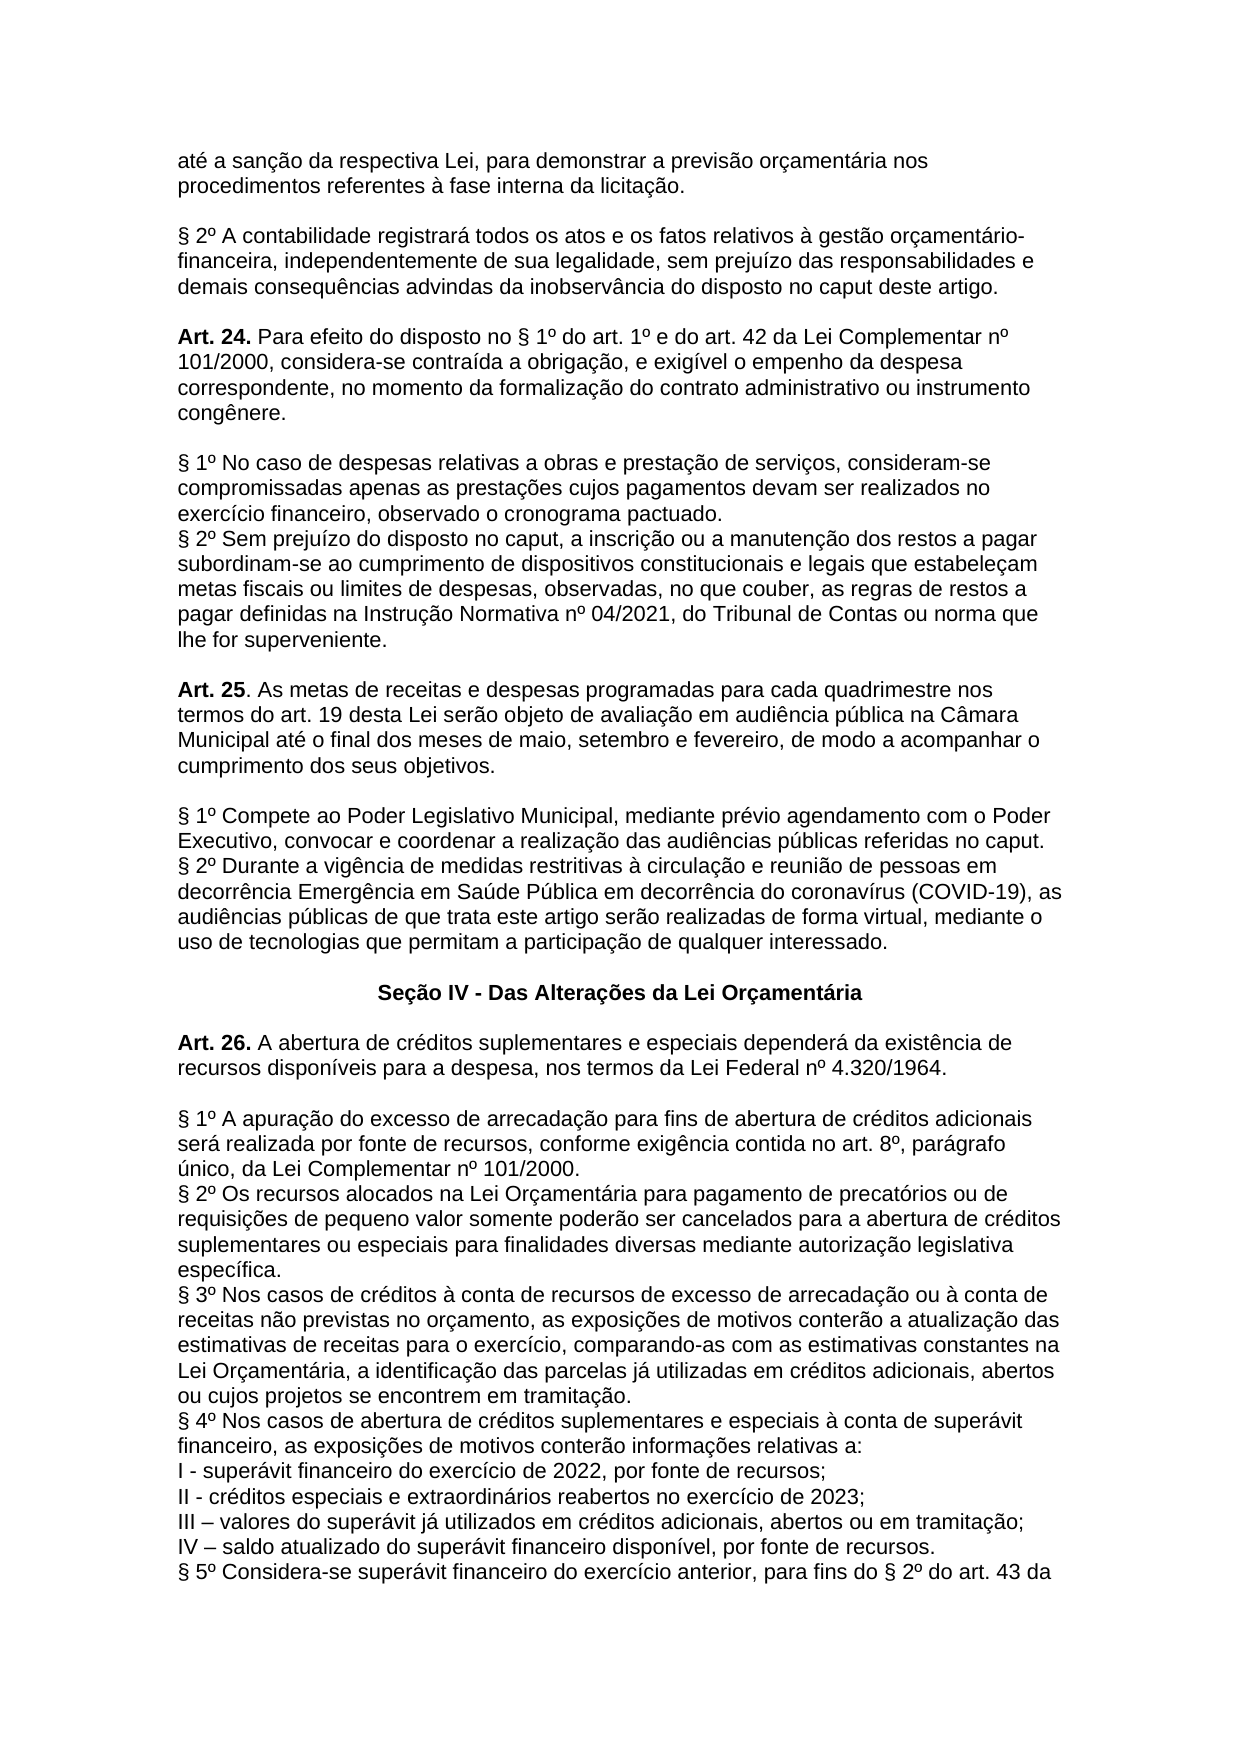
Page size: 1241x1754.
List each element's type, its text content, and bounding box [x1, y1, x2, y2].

text Art. 26. A abertura de créditos suplementares e especiais dependerá da existência de recursos disponíveis para a despesa, nos termos da Lei Federal nº 4.320/1964. § 1º A apuração do excesso de arrecadação para fins de abertura de créditos adicionais será realizada por fonte de recursos, conforme exigência contida no art. 8º, parágrafo único, da Lei Complementar nº 101/2000. § 2º Os recursos alocados na Lei Orçamentária para pagamento de precatórios ou de requisições de pequeno valor somente poderão ser cancelados para a abertura de créditos suplementares ou especiais para finalidades diversas mediante autorização legislativa específica. § 3º Nos casos de créditos à conta de recursos de excesso de arrecadação ou à conta de receitas não previstas no orçamento, as exposições de motivos conterão a atualização das estimativas de receitas para o exercício, comparando-as com as estimativas constantes na Lei Orçamentária, a identificação das parcelas já utilizadas em créditos adicionais, abertos ou cujos projetos se encontrem em tramitação. § 4º Nos casos de abertura de créditos suplementares e especiais à conta de superávit financeiro, as exposições de motivos conterão informações relativas a: I - superávit financeiro do exercício de 2022, por fonte de recursos; II - créditos especiais e extraordinários reabertos no exercício de 2023; III – valores do superávit já utilizados em créditos adicionais, abertos ou em tramitação; IV – saldo atualizado do superávit financeiro disponível, por fonte de recursos. § 5º Considera-se superávit financeiro do exercício anterior, para fins do § 2º do art. 43 da [177, 1005, 1063, 1584]
text até a sanção da respectiva Lei, para demonstrar a previsão orçamentária nos procedimentos referentes à fase interna da licitação. § 2º A contabilidade registrará todos os atos e os fatos relativos à gestão orçamentário-financeira, independentemente de sua legalidade, sem prejuízo das responsabilidades e demais consequências advindas da inobservância do disposto no caput deste artigo. Art. 24. Para efeito do disposto no § 1º do art. 1º e do art. 42 da Lei Complementar nº 101/2000, considera-se contraída a obrigação, e exigível o empenho da despesa correspondente, no momento da formalização do contrato administrativo ou instrumento congênere. § 1º No caso de despesas relativas a obras e prestação de serviços, consideram-se compromissadas apenas as prestações cujos pagamentos devam ser realizados no exercício financeiro, observado o cronograma pactuado. § 2º Sem prejuízo do disposto no caput, a inscrição ou a manutenção dos restos a pagar subordinam-se ao cumprimento de dispositivos constitucionais e legais que estabeleçam metas fiscais ou limites de despesas, observadas, no que couber, as regras de restos a pagar definidas na Instrução Normativa nº 04/2021, do Tribunal de Contas ou norma que lhe for superveniente. Art. 25. As metas de receitas e despesas programadas para cada quadrimestre nos termos do art. 19 desta Lei serão objeto de avaliação em audiência pública na Câmara Municipal até o final dos meses de maio, setembro e fevereiro, de modo a acompanhar o cumprimento dos seus objetivos. § 1º Compete ao Poder Legislativo Municipal, mediante prévio agendamento com o Poder Executivo, convocar e coordenar a realização das audiências públicas referidas no caput. § 2º Durante a vigência de medidas restritivas à circulação e reunião de pessoas em decorrência Emergência em Saúde Pública em decorrência do coronavírus (COVID-19), as audiências públicas de que trata este artigo serão realizadas de forma virtual, mediante o uso de tecnologias que permitam a participação de qualquer interessado. [177, 148, 1063, 979]
text Seção IV - Das Alterações da Lei Orçamentária [177, 979, 1063, 1005]
